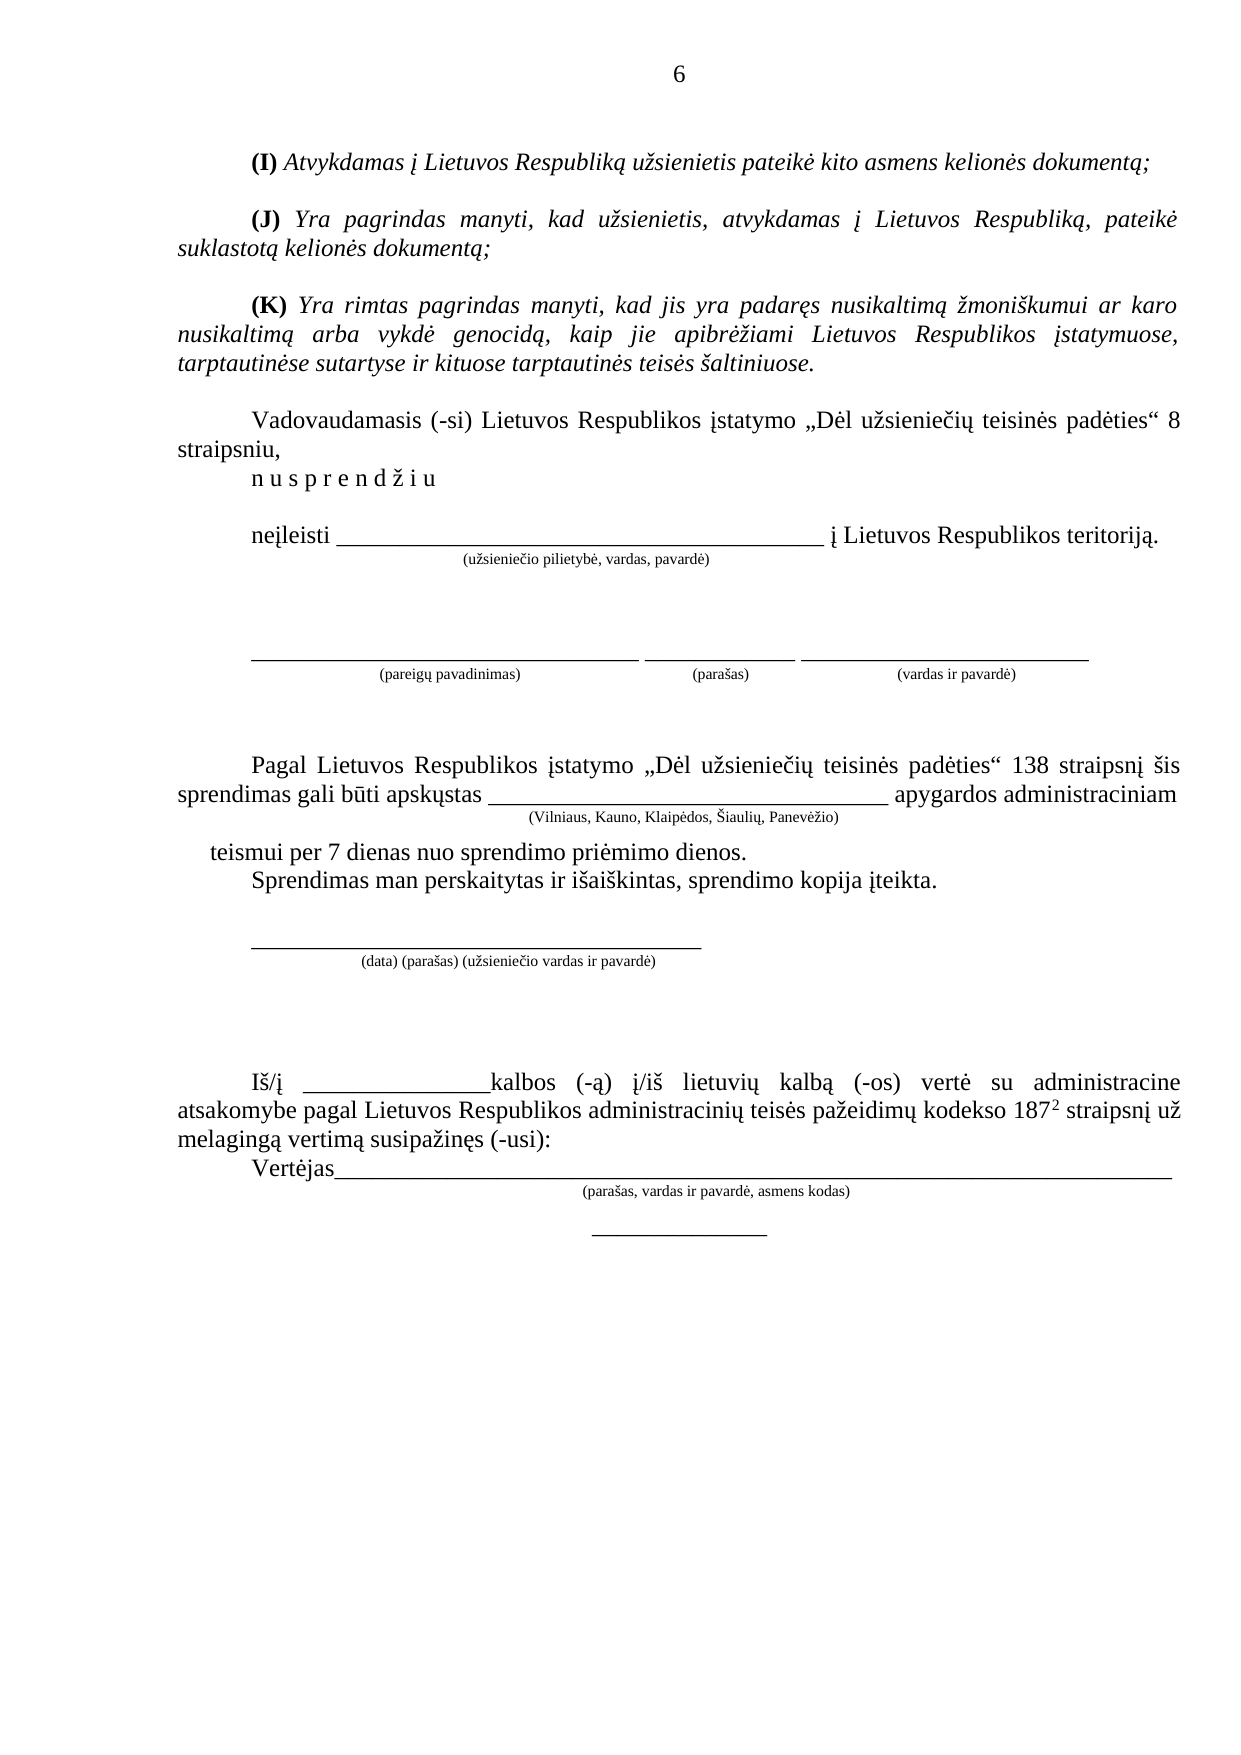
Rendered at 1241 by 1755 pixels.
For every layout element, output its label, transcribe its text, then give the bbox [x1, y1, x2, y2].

text Vertėjas___________________________________________________________________ [177, 1153, 1181, 1182]
text (užsieniečio pilietybė, vardas, pavardė) [177, 549, 1181, 578]
text ____________________________________ [177, 923, 1181, 952]
text nusprendžiu [177, 463, 1181, 492]
text Pagal Lietuvos Respublikos įstatymo „Dėl užsieniečių teisinės padėties“ 138 straipsnį šis sprendimas gali būti apskųstas ________________________________ apygardos administraciniam [177, 751, 1181, 808]
text Vadovaudamasis (-si) Lietuvos Respublikos įstatymo „Dėl užsieniečių teisinės padėties“ 8 straipsniu, [177, 406, 1181, 463]
text ______________ [177, 1211, 1181, 1239]
text teismui per 7 dienas nuo sprendimo priėmimo dienos. [177, 837, 1181, 866]
text (J) Yra pagrindas manyti, kad užsienietis, atvykdamas į Lietuvos Respubliką, pateikė suklastotą kelionės dokumentą; [177, 204, 1181, 262]
text (k) Yra rimtas pagrindas manyti, kad jis yra padaręs nusikaltimą žmoniškumui ar karo nusikaltimą arba vykdė genocidą, kaip jie apibrėžiami Lietuvos Respublikos įstatymuose, tarptautinėse sutartyse ir kituose tarptautinės teisės šaltiniuose. [177, 291, 1181, 377]
text (Vilniaus, Kauno, Klaipėdos, Šiaulių, Panevėžio) [177, 808, 1181, 837]
text Sprendimas man perskaitytas ir išaiškintas, sprendimo kopija įteikta. [177, 866, 1181, 894]
text _______________________________ ____________ _______________________ [177, 636, 1181, 664]
text (data) (parašas) (užsieniečio vardas ir pavardė) [177, 952, 1181, 981]
text (I) Atvykdamas į Lietuvos Respubliką užsienietis pateikė kito asmens kelionės dokumentą; [177, 147, 1181, 176]
text Iš/į _______________kalbos (-ą) į/iš lietuvių kalbą (-os) vertė su administracine atsakomybe pagal Lietuvos Respublikos administracinių teisės pažeidimų kodekso 1872 straipsnį už melagingą vertimą susipažinęs (-usi): [177, 1067, 1181, 1153]
text neįleisti _______________________________________ į Lietuvos Respublikos teritoriją. [177, 521, 1181, 549]
text (pareigų pavadinimas) (parašas) (vardas ir pavardė) [177, 664, 1181, 693]
text (parašas, vardas ir pavardė, asmens kodas) [177, 1182, 1181, 1211]
